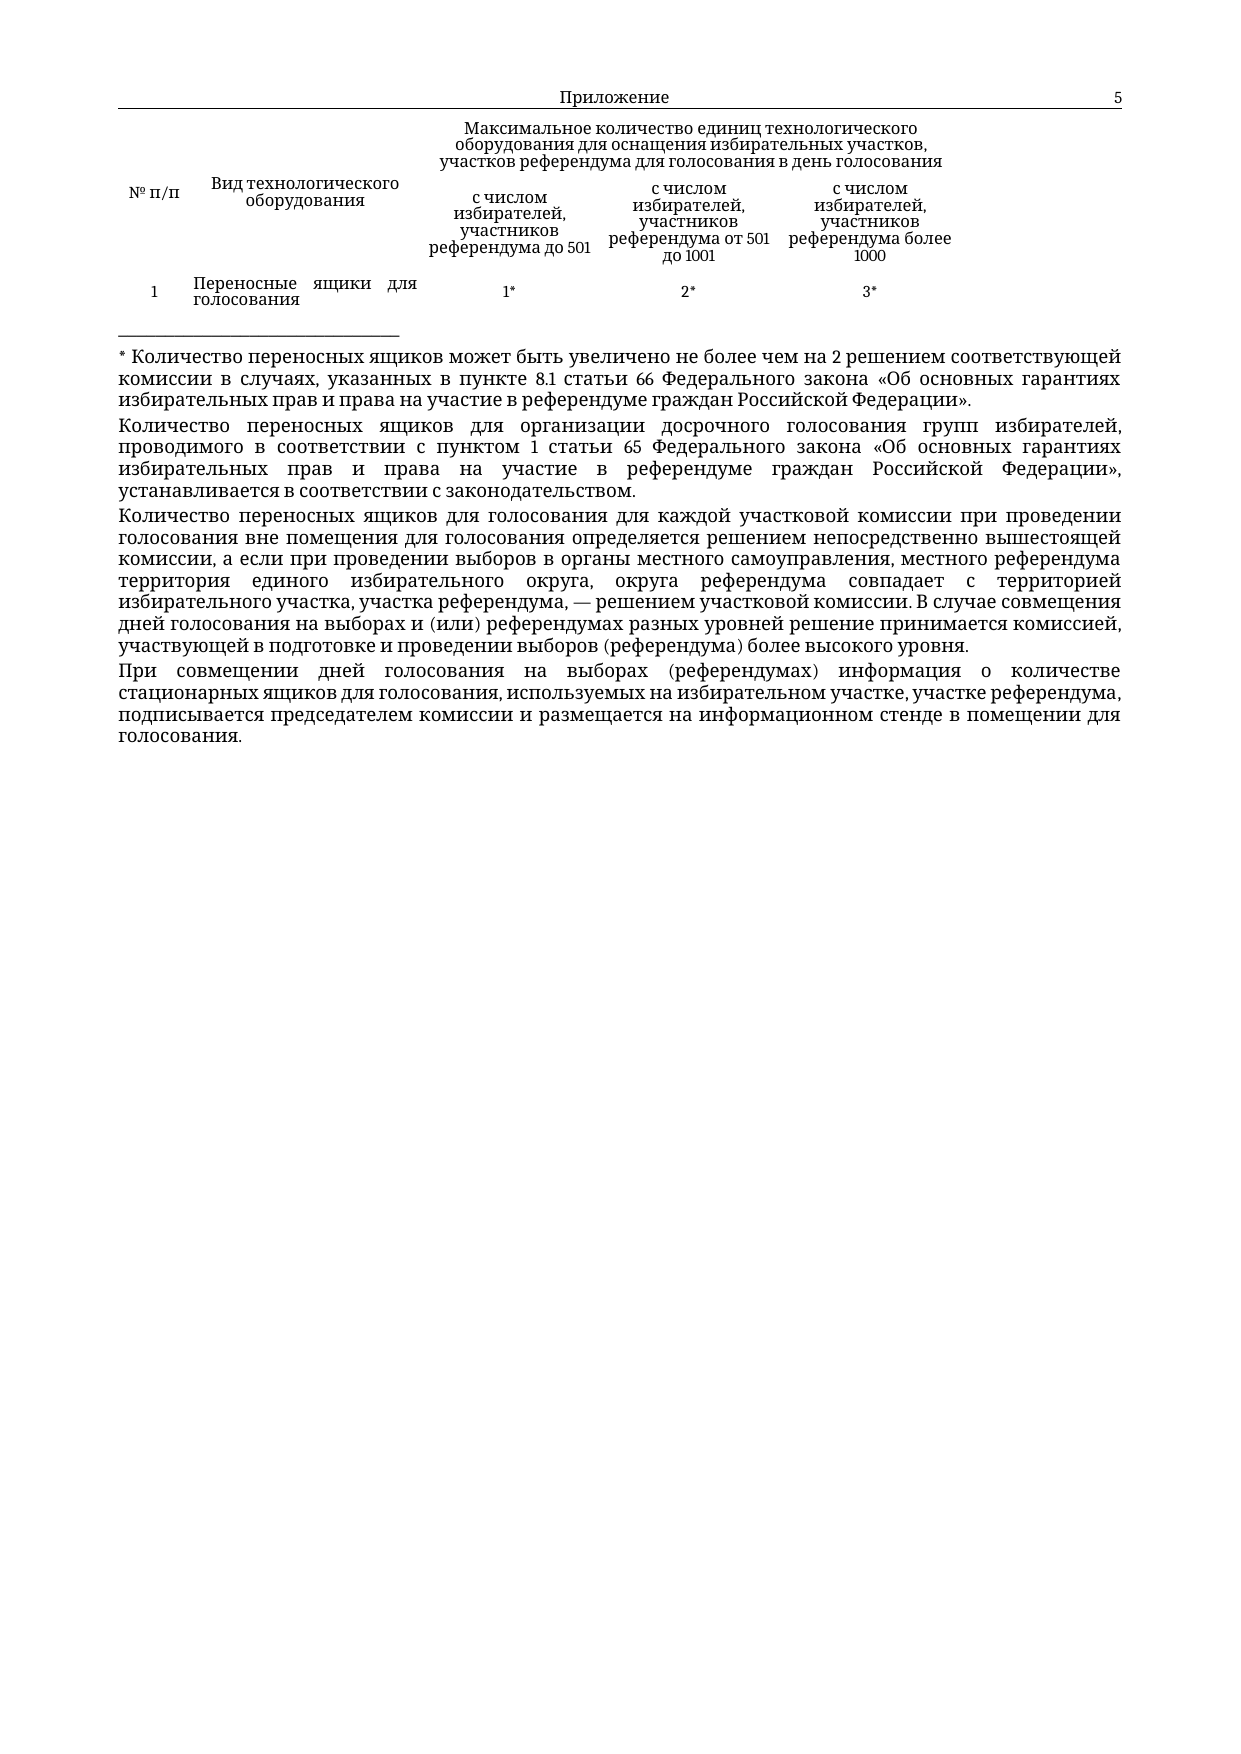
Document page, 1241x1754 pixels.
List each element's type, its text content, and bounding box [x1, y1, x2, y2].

table_cell 1 [118, 273, 190, 316]
table_cell с числом избирателей, участников референдума более 1000 [778, 179, 962, 273]
text * Количество переносных ящиков может быть увеличено не более чем на 2 решением соответствующей комиссии в случаях, указанных в пункте 8.1 статьи 66 Федерального закона «Об основных гарантиях избирательных прав и права на участие в референдуме граждан Российской Федерации». [118, 347, 1122, 411]
text При совмещении дней голосования на выборах (референдумах) информация о количестве стационарных ящиков для голосования, используемых на избирательном участке, участке референдума, подписывается председателем комиссии и размещается на информационном стенде в помещении для голосования. [118, 661, 1122, 747]
table_header № п/п [118, 118, 190, 273]
table_header Максимальное количество единиц технологического оборудования для оснащения избирательных участков, участков референдума для голосования в день голосования [420, 118, 962, 178]
table_cell 2* [599, 273, 778, 316]
table_cell 1* [420, 273, 599, 316]
text Количество переносных ящиков для организации досрочного голосования групп избирателей, проводимого в соответствии с пунктом 1 статьи 65 Федерального закона «Об основных гарантиях избирательных прав и права на участие в референдуме граждан Российской Федерации», устанавливается в соответствии с законодательством. [118, 415, 1122, 502]
table_cell 3* [778, 273, 962, 316]
table_cell Переносные ящики для голосования [190, 273, 420, 316]
table_cell с числом избирателей, участников референдума от 501 до 1001 [599, 179, 778, 273]
text ────────────────────────────── [118, 329, 1122, 347]
text Количество переносных ящиков для голосования для каждой участковой комиссии при проведении голосования вне помещения для голосования определяется решением непосредственно вышестоящей комиссии, а если при проведении выборов в органы местного самоуправления, местного референдума территория единого избирательного округа, округа референдума совпадает с территорией избирательного участка, участка референдума, — решением участковой комиссии. В случае совмещения дней голосования на выборах и (или) референдумах разных уровней решение принимается комиссией, участвующей в подготовке и проведении выборов (референдума) более высокого уровня. [118, 506, 1122, 657]
table_cell с числом избирателей, участников референдума до 501 [420, 179, 599, 273]
table_header Вид технологического оборудования [190, 118, 420, 273]
